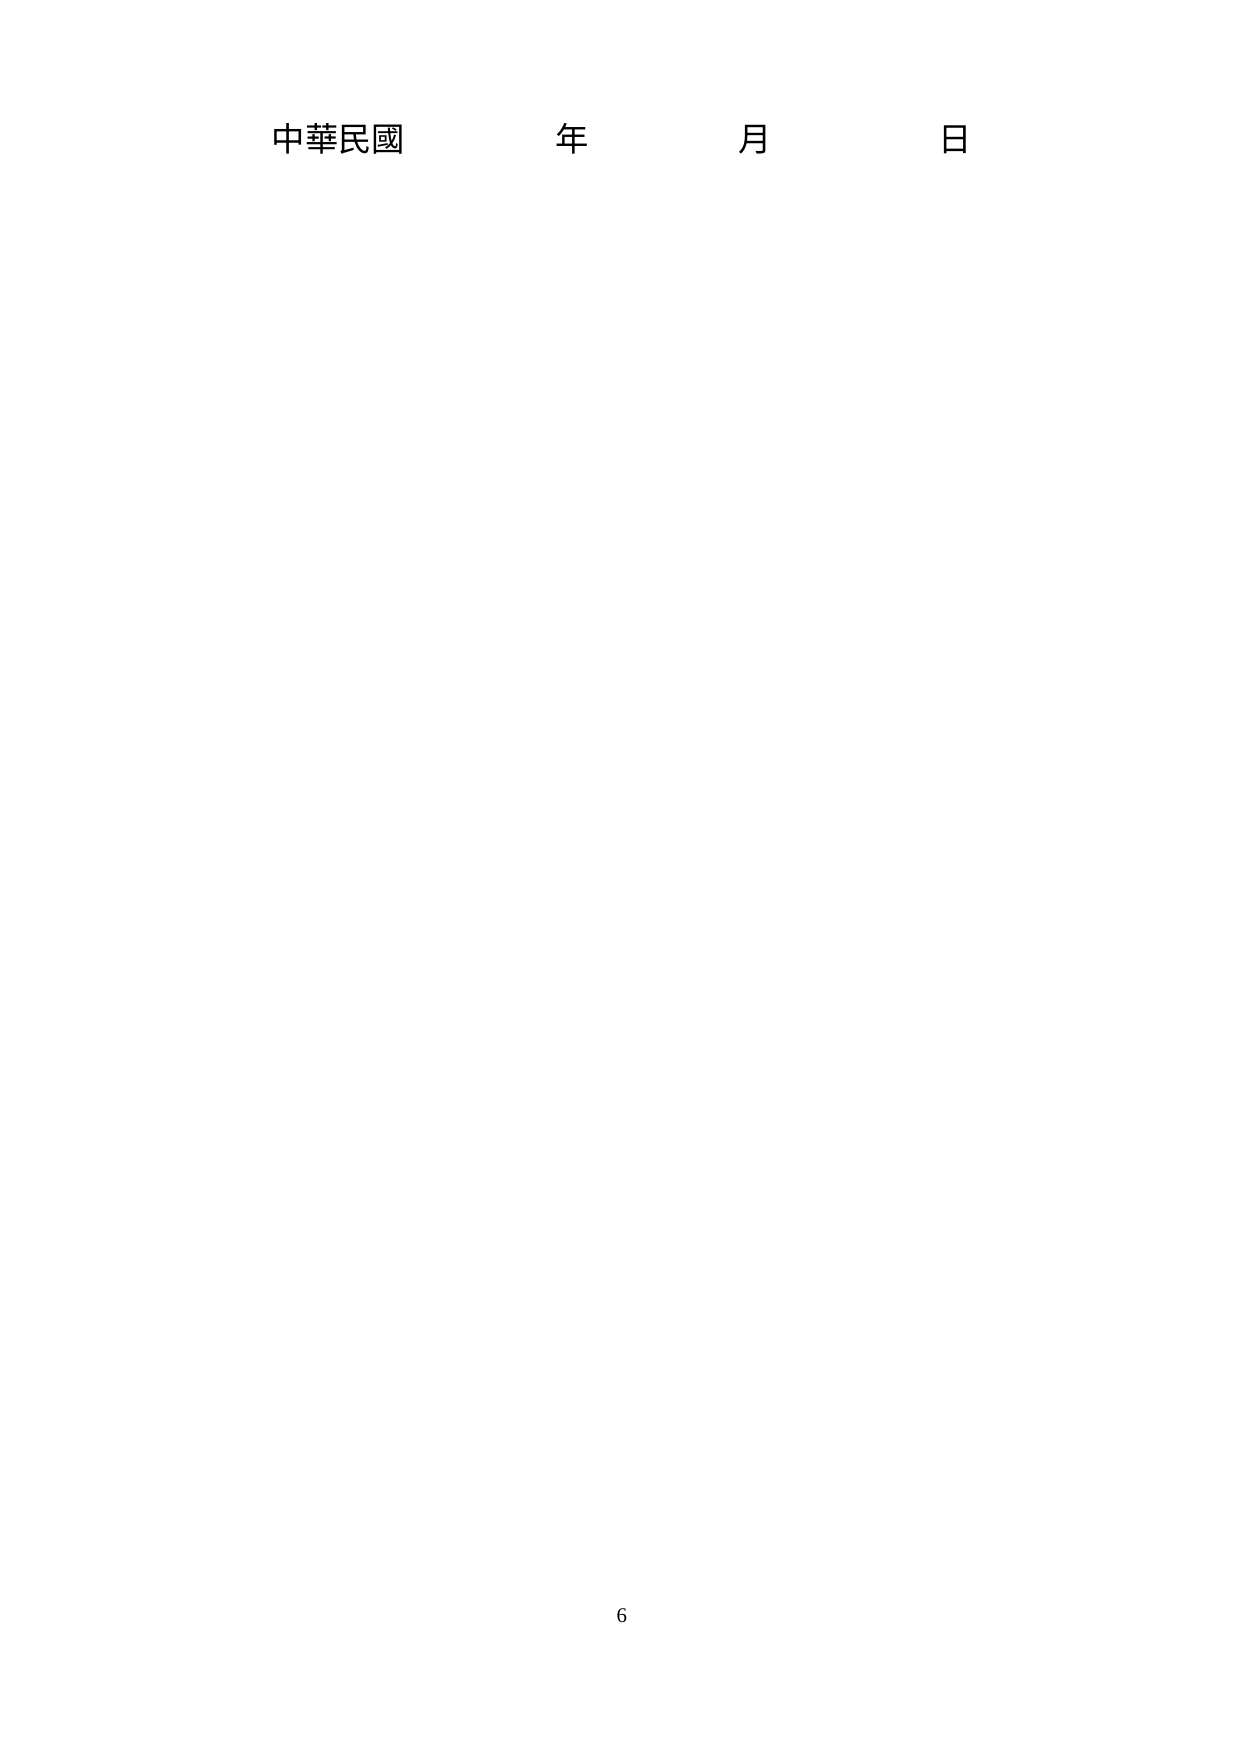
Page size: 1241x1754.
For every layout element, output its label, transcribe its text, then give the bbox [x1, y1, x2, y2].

text 中華民國 年 月 日 [133, 96, 1110, 158]
